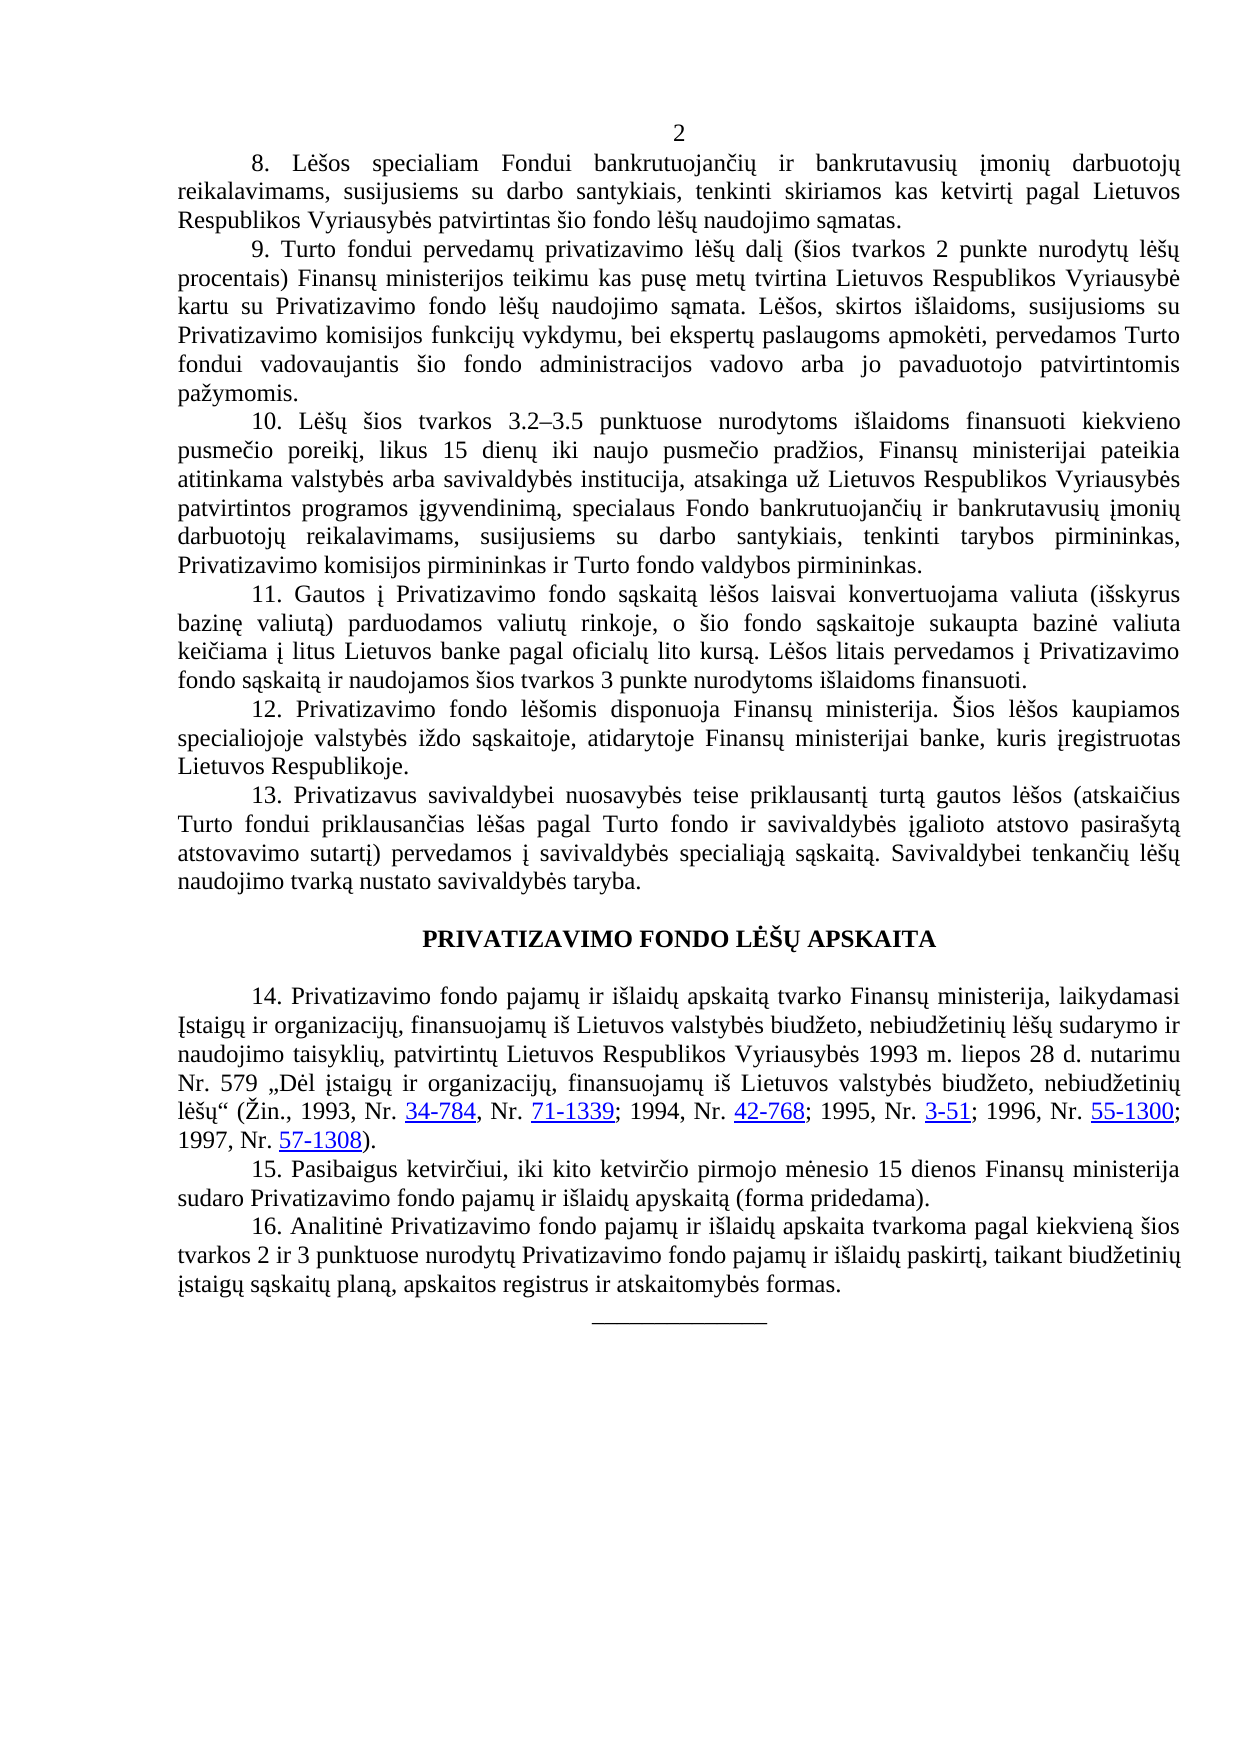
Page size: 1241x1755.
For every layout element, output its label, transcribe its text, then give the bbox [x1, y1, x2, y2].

text 11. Gautos į Privatizavimo fondo sąskaitą lėšos laisvai konvertuojama valiuta (išskyrus bazinę valiutą) parduodamos valiutų rinkoje, o šio fondo sąskaitoje sukaupta bazinė valiuta keičiama į litus Lietuvos banke pagal oficialų lito kursą. Lėšos litais pervedamos į Privatizavimo fondo sąskaitą ir naudojamos šios tvarkos 3 punkte nurodytoms išlaidoms finansuoti. [177, 579, 1181, 694]
text ______________ [177, 1298, 1181, 1326]
text 16. Analitinė Privatizavimo fondo pajamų ir išlaidų apskaita tvarkoma pagal kiekvieną šios tvarkos 2 ir 3 punktuose nurodytų Privatizavimo fondo pajamų ir išlaidų paskirtį, taikant biudžetinių įstaigų sąskaitų planą, apskaitos registrus ir atskaitomybės formas. [177, 1211, 1181, 1298]
text 15. Pasibaigus ketvirčiui, iki kito ketvirčio pirmojo mėnesio 15 dienos Finansų ministerija sudaro Privatizavimo fondo pajamų ir išlaidų apyskaitą (forma pridedama). [177, 1154, 1181, 1211]
text 10. Lėšų šios tvarkos 3.2–3.5 punktuose nurodytoms išlaidoms finansuoti kiekvieno pusmečio poreikį, likus 15 dienų iki naujo pusmečio pradžios, Finansų ministerijai pateikia atitinkama valstybės arba savivaldybės institucija, atsakinga už Lietuvos Respublikos Vyriausybės patvirtintos programos įgyvendinimą, specialaus Fondo bankrutuojančių ir bankrutavusių įmonių darbuotojų reikalavimams, susijusiems su darbo santykiais, tenkinti tarybos pirmininkas, Privatizavimo komisijos pirmininkas ir Turto fondo valdybos pirmininkas. [177, 406, 1181, 579]
text 12. Privatizavimo fondo lėšomis disponuoja Finansų ministerija. Šios lėšos kaupiamos specialiojoje valstybės iždo sąskaitoje, atidarytoje Finansų ministerijai banke, kuris įregistruotas Lietuvos Respublikoje. [177, 694, 1181, 780]
text PRIVATIZAVIMO FONDO LĖŠŲ APSKAITA [177, 924, 1181, 953]
text 14. Privatizavimo fondo pajamų ir išlaidų apskaitą tvarko Finansų ministerija, laikydamasi Įstaigų ir organizacijų, finansuojamų iš Lietuvos valstybės biudžeto, nebiudžetinių lėšų sudarymo ir naudojimo taisyklių, patvirtintų Lietuvos Respublikos Vyriausybės 1993 m. liepos 28 d. nutarimu Nr. 579 „Dėl įstaigų ir organizacijų, finansuojamų iš Lietuvos valstybės biudžeto, nebiudžetinių lėšų“ (Žin., 1993, Nr. 34-784, Nr. 71-1339; 1994, Nr. 42-768; 1995, Nr. 3-51; 1996, Nr. 55-1300; 1997, Nr. 57-1308). [177, 981, 1181, 1154]
text 9. Turto fondui pervedamų privatizavimo lėšų dalį (šios tvarkos 2 punkte nurodytų lėšų procentais) Finansų ministerijos teikimu kas pusę metų tvirtina Lietuvos Respublikos Vyriausybė kartu su Privatizavimo fondo lėšų naudojimo sąmata. Lėšos, skirtos išlaidoms, susijusioms su Privatizavimo komisijos funkcijų vykdymu, bei ekspertų paslaugoms apmokėti, pervedamos Turto fondui vadovaujantis šio fondo administracijos vadovo arba jo pavaduotojo patvirtintomis pažymomis. [177, 234, 1181, 406]
text 13. Privatizavus savivaldybei nuosavybės teise priklausantį turtą gautos lėšos (atskaičius Turto fondui priklausančias lėšas pagal Turto fondo ir savivaldybės įgalioto atstovo pasirašytą atstovavimo sutartį) pervedamos į savivaldybės specialiąją sąskaitą. Savivaldybei tenkančių lėšų naudojimo tvarką nustato savivaldybės taryba. [177, 780, 1181, 895]
text 8. Lėšos specialiam Fondui bankrutuojančių ir bankrutavusių įmonių darbuotojų reikalavimams, susijusiems su darbo santykiais, tenkinti skiriamos kas ketvirtį pagal Lietuvos Respublikos Vyriausybės patvirtintas šio fondo lėšų naudojimo sąmatas. [177, 148, 1181, 234]
